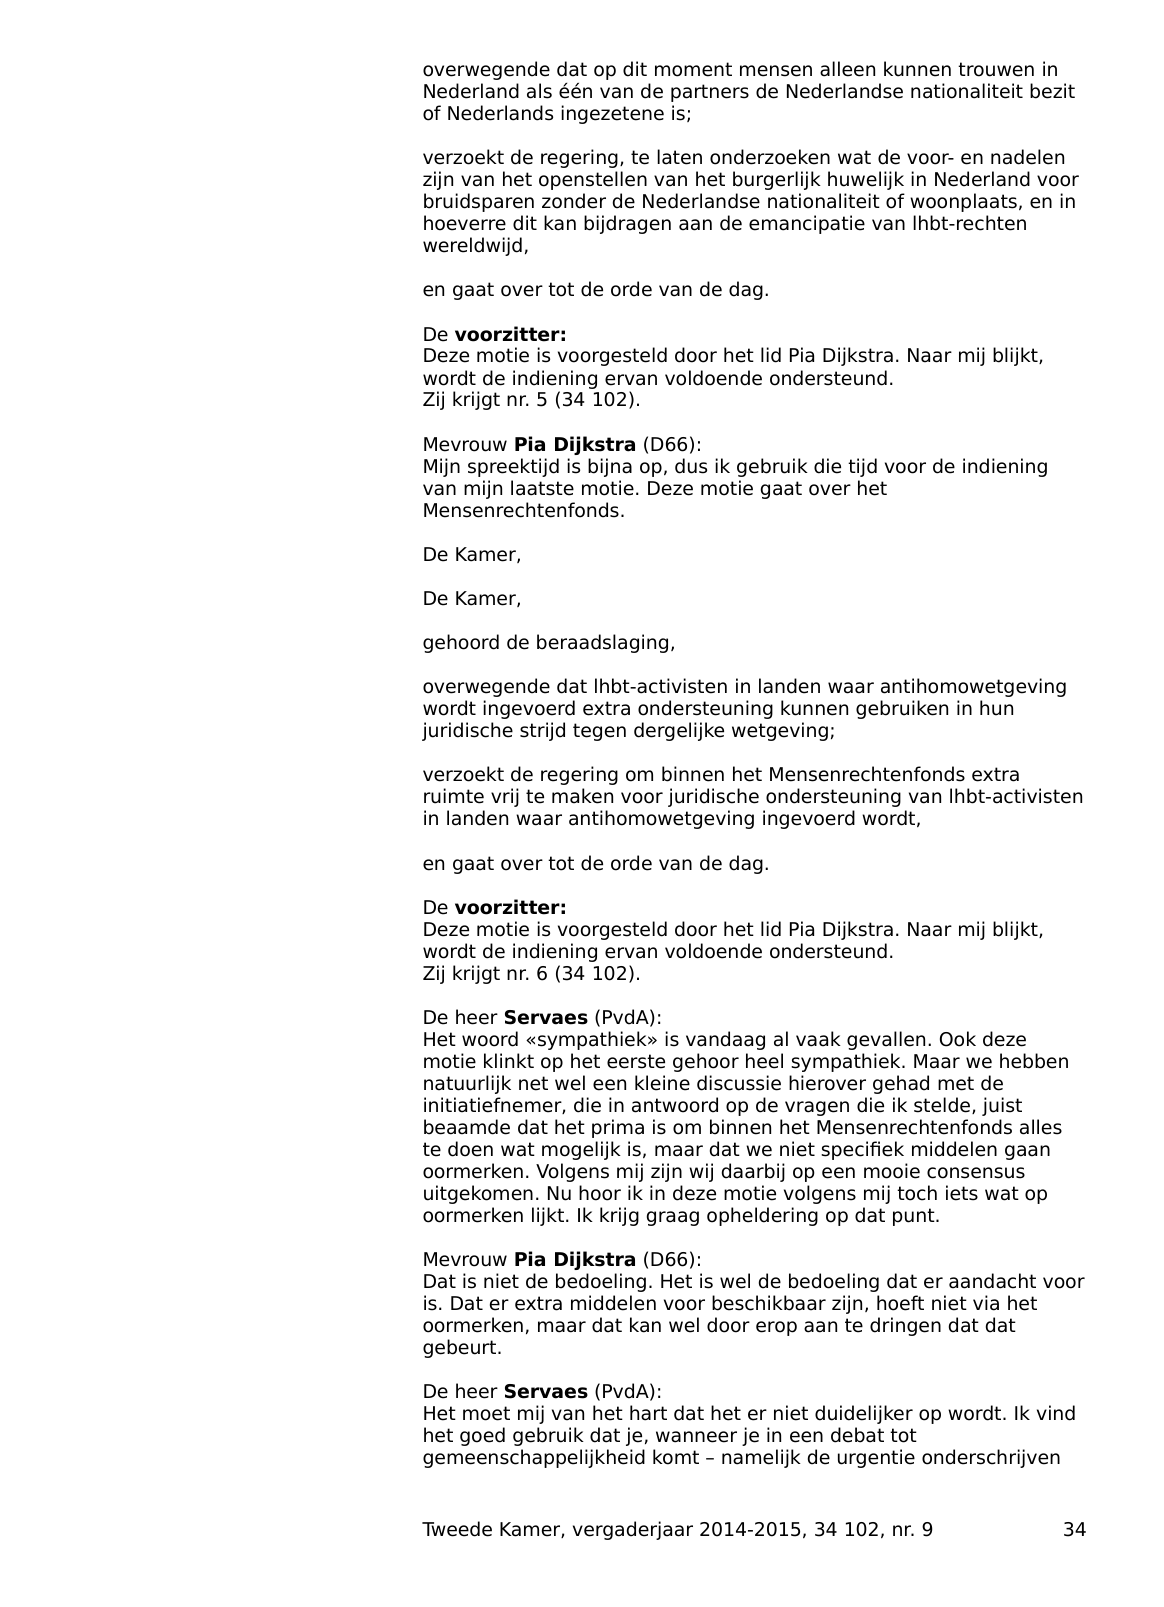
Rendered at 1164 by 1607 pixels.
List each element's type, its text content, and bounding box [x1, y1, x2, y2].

text verzoekt de regering om binnen het Mensenrechtenfonds extra ruimte vrij te maken voor juridische ondersteuning van lhbt-activisten in landen waar antihomowetgeving ingevoerd wordt, [422, 764, 1087, 830]
text gehoord de beraadslaging, [422, 632, 1087, 654]
text Zij krijgt nr. 5 (34 102). [422, 389, 1087, 411]
text De voorzitter: [422, 323, 1087, 345]
text Zij krijgt nr. 6 (34 102). [422, 962, 1087, 984]
text verzoekt de regering, te laten onderzoeken wat de voor- en nadelen zijn van het openstellen van het burgerlijk huwelijk in Nederland voor bruidsparen zonder de Nederlandse nationaliteit of woonplaats, en in hoeverre dit kan bijdragen aan de emancipatie van lhbt-rechten wereldwijd, [422, 147, 1087, 257]
text overwegende dat op dit moment mensen alleen kunnen trouwen in Nederland als één van de partners de Nederlandse nationaliteit bezit of Nederlands ingezetene is; [422, 59, 1087, 125]
text De Kamer, [422, 588, 1087, 610]
text en gaat over tot de orde van de dag. [422, 279, 1087, 301]
text Deze motie is voorgesteld door het lid Pia Dijkstra. Naar mij blijkt, wordt de indiening ervan voldoende ondersteund. [422, 918, 1087, 962]
text Mijn spreektijd is bijna op, dus ik gebruik die tijd voor de indiening van mijn laatste motie. Deze motie gaat over het Mensenrechtenfonds. [422, 456, 1087, 521]
text De Kamer, [422, 544, 1087, 566]
text Het woord «sympathiek» is vandaag al vaak gevallen. Ook deze motie klinkt op het eerste gehoor heel sympathiek. Maar we hebben natuurlijk net wel een kleine discussie hierover gehad met de initiatiefnemer, die in antwoord op de vragen die ik stelde, juist beaamde dat het prima is om binnen het Mensenrechtenfonds alles te doen wat mogelijk is, maar dat we niet specifiek middelen gaan oormerken. Volgens mij zijn wij daarbij op een mooie consensus uitgekomen. Nu hoor ik in deze motie volgens mij toch iets wat op oormerken lijkt. Ik krijg graag opheldering op dat punt. [422, 1029, 1087, 1226]
text Het moet mij van het hart dat het er niet duidelijker op wordt. Ik vind het goed gebruik dat je, wanneer je in een debat tot gemeenschappelijkheid komt – namelijk de urgentie onderschrijven [422, 1403, 1087, 1469]
text De heer Servaes (PvdA): [422, 1007, 1087, 1029]
text en gaat over tot de orde van de dag. [422, 852, 1087, 874]
text Mevrouw Pia Dijkstra (D66): [422, 1249, 1087, 1271]
text De heer Servaes (PvdA): [422, 1381, 1087, 1403]
text De voorzitter: [422, 897, 1087, 918]
text Deze motie is voorgesteld door het lid Pia Dijkstra. Naar mij blijkt, wordt de indiening ervan voldoende ondersteund. [422, 345, 1087, 389]
text Dat is niet de bedoeling. Het is wel de bedoeling dat er aandacht voor is. Dat er extra middelen voor beschikbaar zijn, hoeft niet via het oormerken, maar dat kan wel door erop aan te dringen dat dat gebeurt. [422, 1271, 1087, 1358]
text overwegende dat lhbt-activisten in landen waar antihomowetgeving wordt ingevoerd extra ondersteuning kunnen gebruiken in hun juridische strijd tegen dergelijke wetgeving; [422, 676, 1087, 742]
text Mevrouw Pia Dijkstra (D66): [422, 433, 1087, 456]
